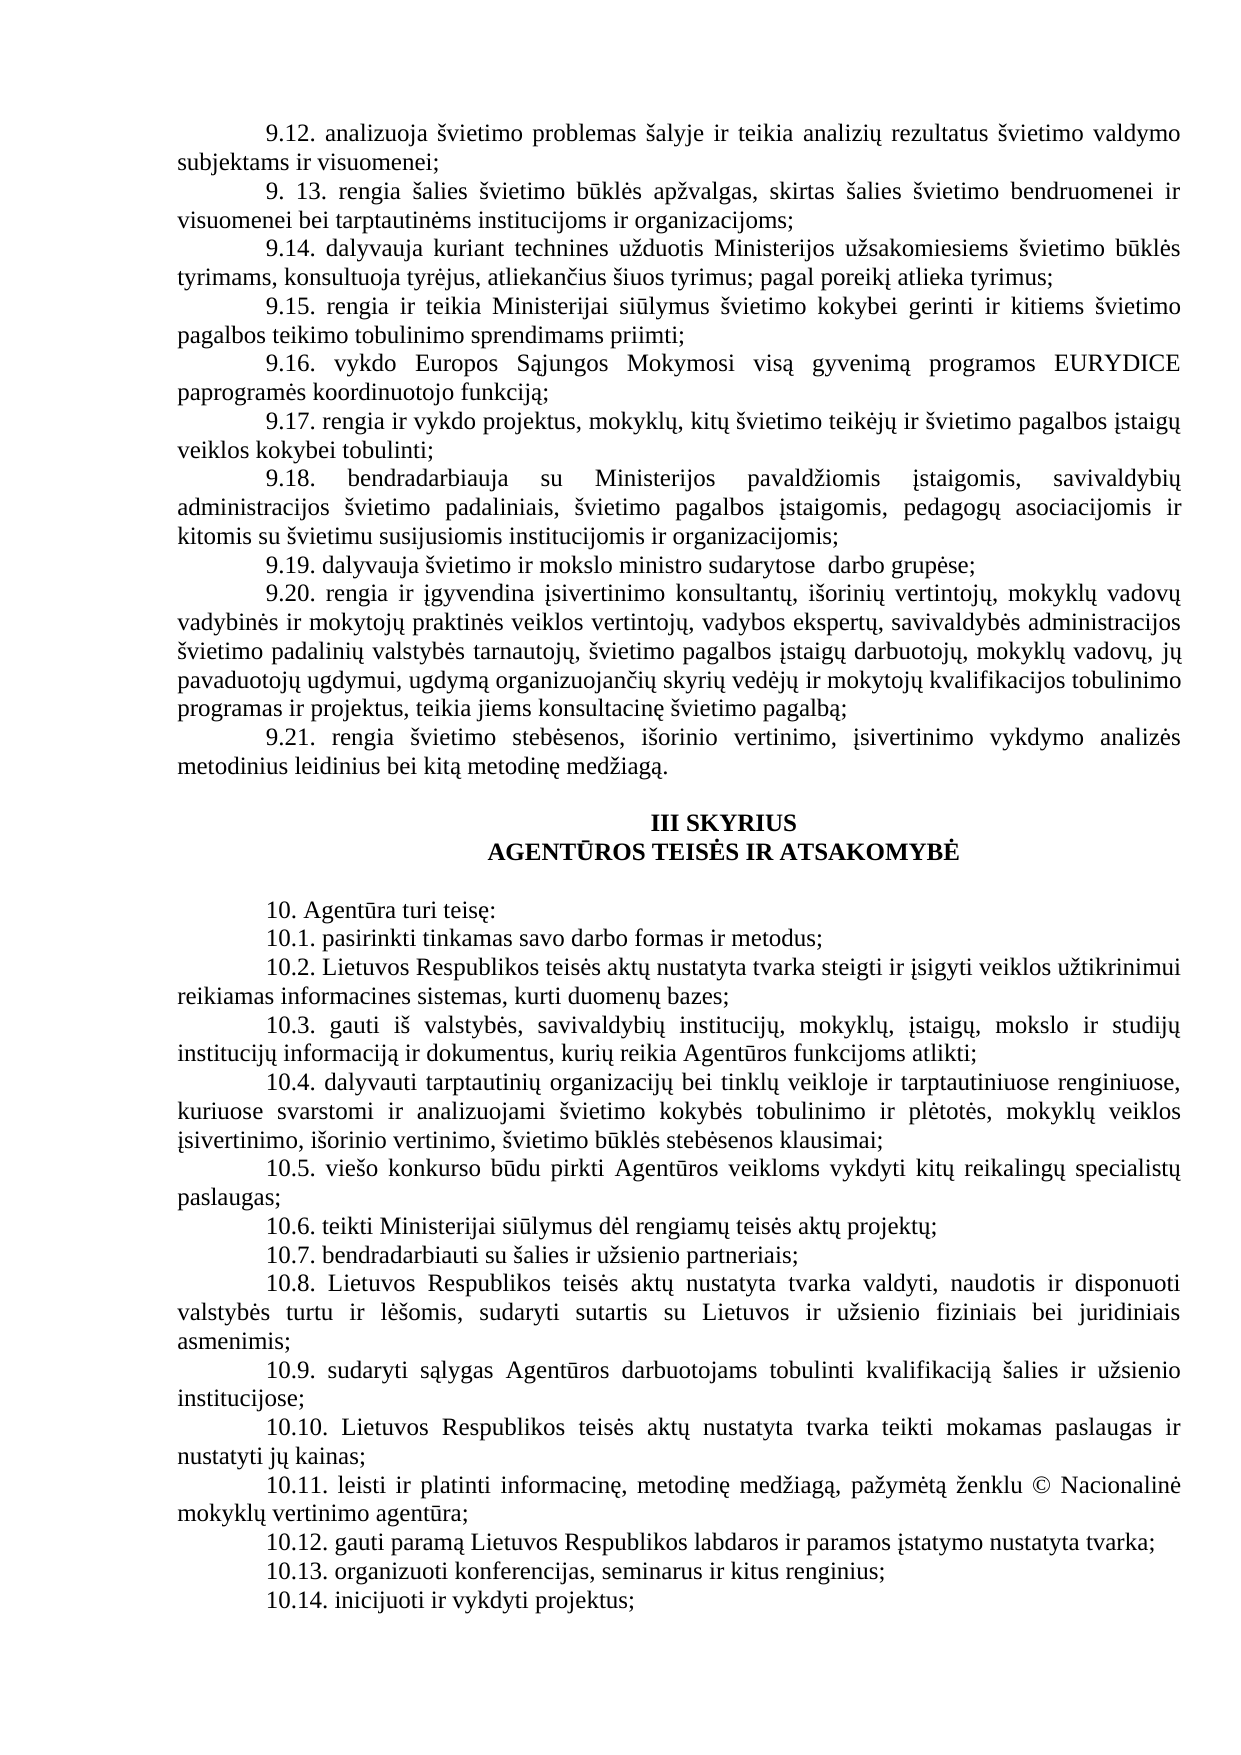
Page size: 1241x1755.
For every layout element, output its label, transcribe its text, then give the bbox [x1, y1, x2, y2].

text 9.19. dalyvauja švietimo ir mokslo ministro sudarytose darbo grupėse; [177, 550, 1182, 578]
text 9.14. dalyvauja kuriant technines užduotis Ministerijos užsakomiesiems švietimo būklės tyrimams, konsultuoja tyrėjus, atliekančius šiuos tyrimus; pagal poreikį atlieka tyrimus; [177, 233, 1182, 291]
text AGENTŪROS TEISĖS IR ATSAKOMYBĖ [177, 837, 1182, 866]
text 10. Agentūra turi teisę: [177, 895, 1182, 923]
text 9.16. vykdo Europos Sąjungos Mokymosi visą gyvenimą programos EURYDICE paprogramės koordinuotojo funkciją; [177, 348, 1182, 406]
text 9.15. rengia ir teikia Ministerijai siūlymus švietimo kokybei gerinti ir kitiems švietimo pagalbos teikimo tobulinimo sprendimams priimti; [177, 291, 1182, 348]
text 9.17. rengia ir vykdo projektus, mokyklų, kitų švietimo teikėjų ir švietimo pagalbos įstaigų veiklos kokybei tobulinti; [177, 406, 1182, 463]
text 10.4. dalyvauti tarptautinių organizacijų bei tinklų veikloje ir tarptautiniuose renginiuose, kuriuose svarstomi ir analizuojami švietimo kokybės tobulinimo ir plėtotės, mokyklų veiklos įsivertinimo, išorinio vertinimo, švietimo būklės stebėsenos klausimai; [177, 1067, 1182, 1153]
text 10.10. Lietuvos Respublikos teisės aktų nustatyta tvarka teikti mokamas paslaugas ir nustatyti jų kainas; [177, 1412, 1182, 1470]
text 10.11. leisti ir platinti informacinę, metodinę medžiagą, pažymėtą ženklu © Nacionalinė mokyklų vertinimo agentūra; [177, 1470, 1182, 1527]
text 10.9. sudaryti sąlygas Agentūros darbuotojams tobulinti kvalifikaciją šalies ir užsienio institucijose; [177, 1355, 1182, 1412]
text 9.18. bendradarbiauja su Ministerijos pavaldžiomis įstaigomis, savivaldybių administracijos švietimo padaliniais, švietimo pagalbos įstaigomis, pedagogų asociacijomis ir kitomis su švietimu susijusiomis institucijomis ir organizacijomis; [177, 463, 1182, 550]
text 10.1. pasirinkti tinkamas savo darbo formas ir metodus; [177, 923, 1182, 952]
text III SKYRIUS [177, 808, 1182, 837]
text 10.13. organizuoti konferencijas, seminarus ir kitus renginius; [177, 1556, 1182, 1585]
text 10.3. gauti iš valstybės, savivaldybių institucijų, mokyklų, įstaigų, mokslo ir studijų institucijų informaciją ir dokumentus, kurių reikia Agentūros funkcijoms atlikti; [177, 1010, 1182, 1067]
text 9. 13. rengia šalies švietimo būklės apžvalgas, skirtas šalies švietimo bendruomenei ir visuomenei bei tarptautinėms institucijoms ir organizacijoms; [177, 176, 1182, 233]
text 10.14. inicijuoti ir vykdyti projektus; [177, 1585, 1182, 1613]
text 10.5. viešo konkurso būdu pirkti Agentūros veikloms vykdyti kitų reikalingų specialistų paslaugas; [177, 1153, 1182, 1211]
text 10.8. Lietuvos Respublikos teisės aktų nustatyta tvarka valdyti, naudotis ir disponuoti valstybės turtu ir lėšomis, sudaryti sutartis su Lietuvos ir užsienio fiziniais bei juridiniais asmenimis; [177, 1268, 1182, 1355]
text 9.20. rengia ir įgyvendina įsivertinimo konsultantų, išorinių vertintojų, mokyklų vadovų vadybinės ir mokytojų praktinės veiklos vertintojų, vadybos ekspertų, savivaldybės administracijos švietimo padalinių valstybės tarnautojų, švietimo pagalbos įstaigų darbuotojų, mokyklų vadovų, jų pavaduotojų ugdymui, ugdymą organizuojančių skyrių vedėjų ir mokytojų kvalifikacijos tobulinimo programas ir projektus, teikia jiems konsultacinę švietimo pagalbą; [177, 578, 1182, 722]
text 10.6. teikti Ministerijai siūlymus dėl rengiamų teisės aktų projektų; [177, 1211, 1182, 1240]
text 9.21. rengia švietimo stebėsenos, išorinio vertinimo, įsivertinimo vykdymo analizės metodinius leidinius bei kitą metodinę medžiagą. [177, 722, 1182, 780]
text 10.12. gauti paramą Lietuvos Respublikos labdaros ir paramos įstatymo nustatyta tvarka; [177, 1527, 1182, 1556]
text 10.2. Lietuvos Respublikos teisės aktų nustatyta tvarka steigti ir įsigyti veiklos užtikrinimui reikiamas informacines sistemas, kurti duomenų bazes; [177, 952, 1182, 1010]
text 9.12. analizuoja švietimo problemas šalyje ir teikia analizių rezultatus švietimo valdymo subjektams ir visuomenei; [177, 118, 1182, 176]
text 10.7. bendradarbiauti su šalies ir užsienio partneriais; [177, 1240, 1182, 1268]
